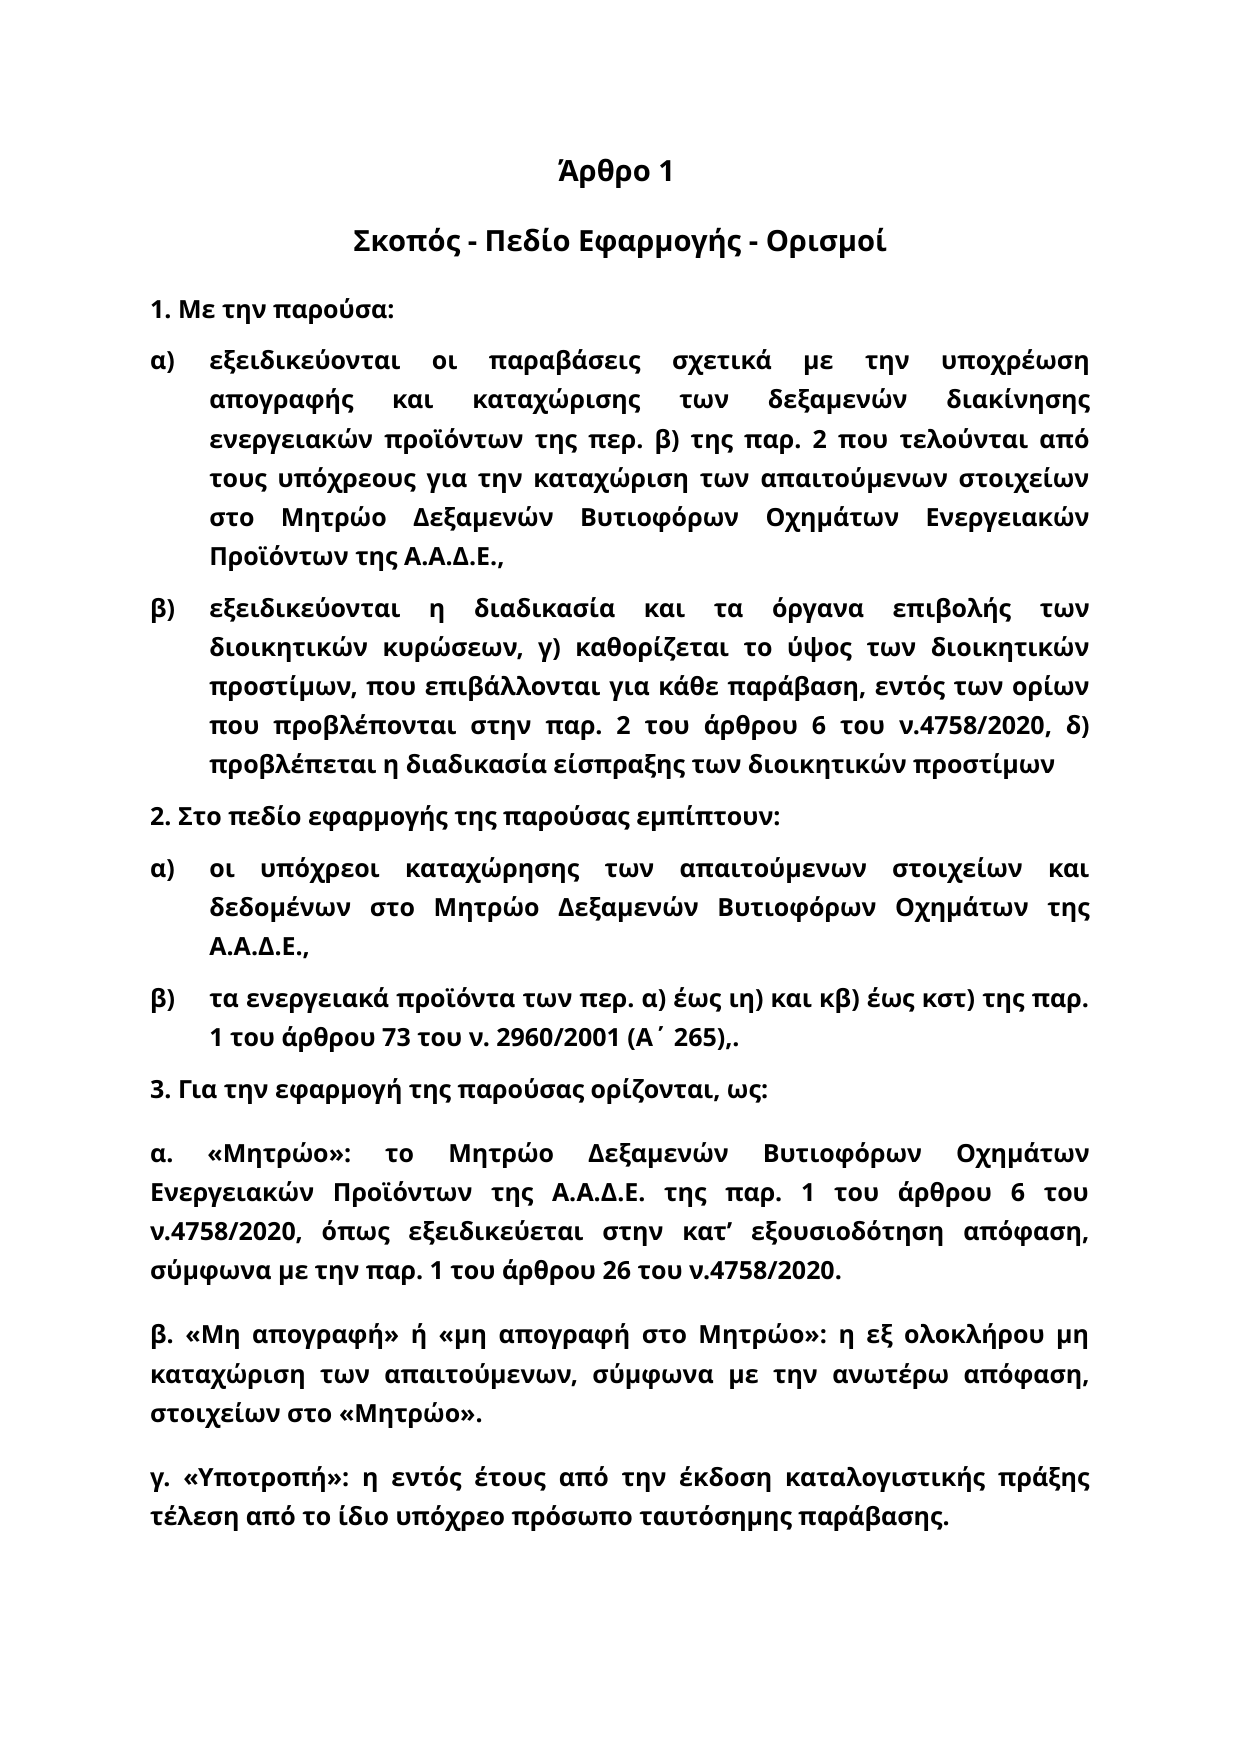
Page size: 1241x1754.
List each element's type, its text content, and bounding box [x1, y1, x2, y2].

list α) εξειδικεύονται οι παραβάσεις σχετικά με την υποχρέωση απογραφής και καταχώρισης των δεξαμενών διακίνησης ενεργειακών προϊόντων της περ. β) της παρ. 2 που τελούνται από τους υπόχρεους για την καταχώριση των απαιτούμενων στοιχείων στο Μητρώο Δεξαμενών Βυτιοφόρων Οχημάτων Ενεργειακών Προϊόντων της Α.Α.Δ.Ε., [150, 343, 1090, 573]
text 3. Για την εφαρμογή της παρούσας ορίζονται, ως: [150, 1071, 1090, 1105]
list β) τα ενεργειακά προϊόντα των περ. α) έως ιη) και κβ) έως κστ) της παρ. 1 του άρθρου 73 του ν. 2960/2001 (Α΄ 265),. [150, 980, 1090, 1054]
text β. «Μη απογραφή» ή «μη απογραφή στο Μητρώο»: η εξ ολοκλήρου μη καταχώριση των απαιτούμενων, σύμφωνα με την ανωτέρω απόφαση, στοιχείων στο «Μητρώο». [150, 1317, 1090, 1429]
subtitle Άρθρο 1 [150, 150, 1090, 190]
text 1. Με την παρούσα: [150, 291, 1090, 325]
list β) εξειδικεύονται η διαδικασία και τα όργανα επιβολής των διοικητικών κυρώσεων, γ) καθορίζεται το ύψος των διοικητικών προστίμων, που επιβάλλονται για κάθε παράβαση, εντός των ορίων που προβλέπονται στην παρ. 2 του άρθρου 6 του ν.4758/2020, δ) προβλέπεται η διαδικασία είσπραξης των διοικητικών προστίμων [150, 590, 1090, 781]
list α) οι υπόχρεοι καταχώρησης των απαιτούμενων στοιχείων και δεδομένων στο Μητρώο Δεξαμενών Βυτιοφόρων Οχημάτων της Α.Α.Δ.Ε., [150, 850, 1090, 963]
text 2. Στο πεδίο εφαρμογής της παρούσας εμπίπτουν: [150, 799, 1090, 833]
text α. «Μητρώο»: το Μητρώο Δεξαμενών Βυτιοφόρων Οχημάτων Ενεργειακών Προϊόντων της Α.Α.Δ.Ε. της παρ. 1 του άρθρου 6 του ν.4758/2020, όπως εξειδικεύεται στην κατ’ εξουσιοδότηση απόφαση, σύμφωνα με την παρ. 1 του άρθρου 26 του ν.4758/2020. [150, 1135, 1090, 1287]
subtitle Σκοπός - Πεδίο Εφαρμογής - Ορισμοί [150, 221, 1090, 260]
text γ. «Υποτροπή»: η εντός έτους από την έκδοση καταλογιστικής πράξης τέλεση από το ίδιο υπόχρεο πρόσωπο ταυτόσημης παράβασης. [150, 1459, 1090, 1533]
